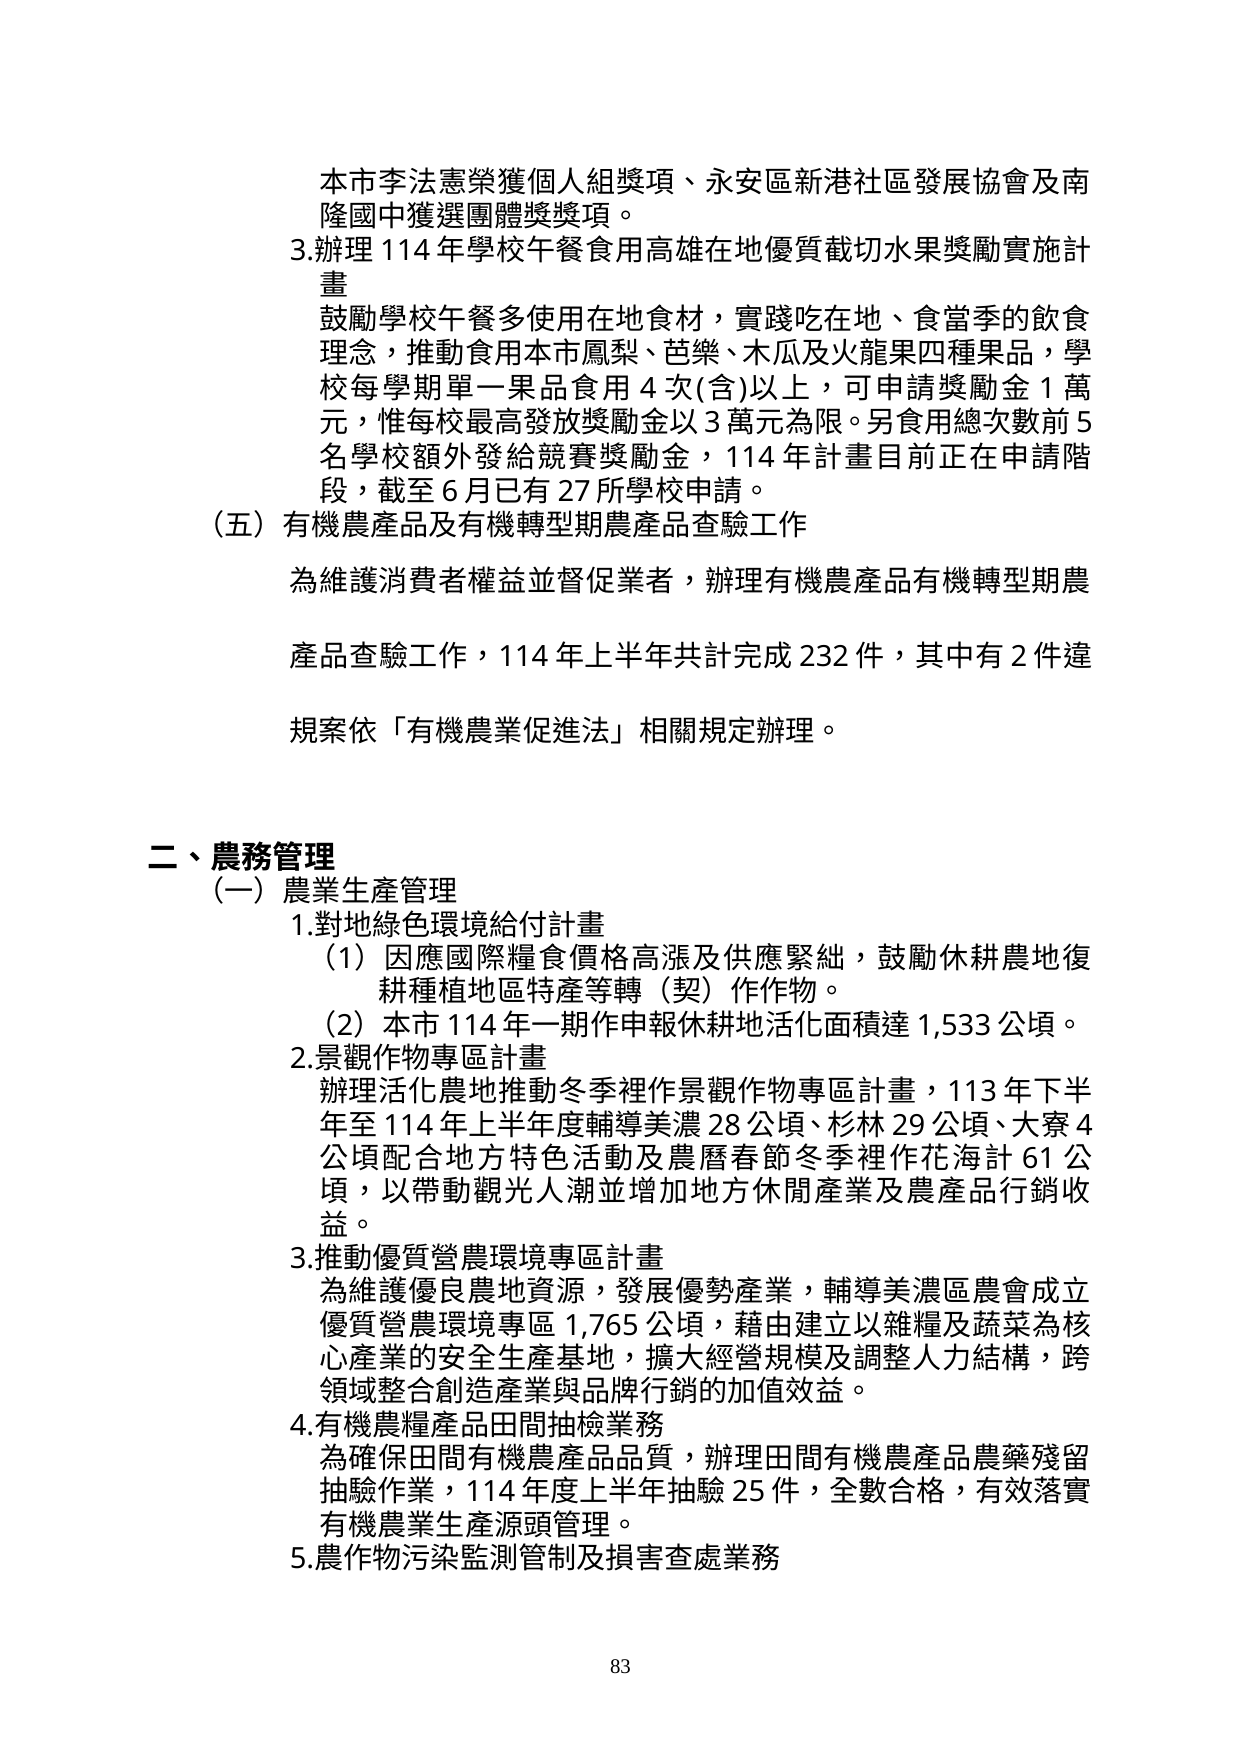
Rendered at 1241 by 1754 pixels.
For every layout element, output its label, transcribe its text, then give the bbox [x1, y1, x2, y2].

text 為維護消費者權益並督促業者，辦理有機農產品有機轉型期農產品查驗工作，114年上半年共計完成232件，其中有2件違規案依「有機農業促進法」相關規定辦理。 [289, 542, 1092, 767]
text 3.辦理114年學校午餐食用高雄在地優質截切水果獎勵實施計畫 [289, 233, 1092, 302]
text 5.農作物污染監測管制及損害查處業務 [289, 1542, 1092, 1575]
text 2.景觀作物專區計畫 [289, 1042, 1092, 1075]
text 鼓勵學校午餐多使用在地食材，實踐吃在地、食當季的飲食理念，推動食用本市鳳梨、芭樂、木瓜及火龍果四種果品，學校每學期單一果品食用4次(含)以上，可申請獎勵金1萬元，惟每校最高發放獎勵金以3萬元為限。另食用總次數前5名學校額外發給競賽獎勵金，114年計畫目前正在申請階段，截至6月已有27所學校申請。 [319, 302, 1092, 508]
text 二、農務管理 [148, 842, 1092, 875]
text 4.有機農糧產品田間抽檢業務 [289, 1408, 1092, 1442]
text 3.推動優質營農環境專區計畫 [289, 1242, 1092, 1275]
text 本市李法憲榮獲個人組獎項、永安區新港社區發展協會及南隆國中獲選團體獎獎項。 [289, 164, 1092, 233]
text 辦理活化農地推動冬季裡作景觀作物專區計畫，113年下半年至114年上半年度輔導美濃28公頃、杉林29公頃、大寮4公頃配合地方特色活動及農曆春節冬季裡作花海計61公頃，以帶動觀光人潮並增加地方休閒產業及農產品行銷收益。 [319, 1075, 1092, 1242]
text （五）有機農產品及有機轉型期農產品查驗工作 [195, 508, 1092, 542]
text （2）本市114年一期作申報休耕地活化面積達1,533公頃。 [307, 1008, 1092, 1042]
text 1.對地綠色環境給付計畫 [289, 908, 1092, 942]
text （一）農業生產管理 [195, 875, 1092, 908]
text （1）因應國際糧食價格高漲及供應緊絀，鼓勵休耕農地復耕種植地區特產等轉（契）作作物。 [307, 942, 1092, 1008]
text 為確保田間有機農產品品質，辦理田間有機農產品農藥殘留抽驗作業，114年度上半年抽驗25件，全數合格，有效落實有機農業生產源頭管理。 [319, 1442, 1092, 1542]
text 為維護優良農地資源，發展優勢產業，輔導美濃區農會成立優質營農環境專區1,765公頃，藉由建立以雜糧及蔬菜為核心產業的安全生產基地，擴大經營規模及調整人力結構，跨領域整合創造產業與品牌行銷的加值效益。 [319, 1275, 1092, 1408]
